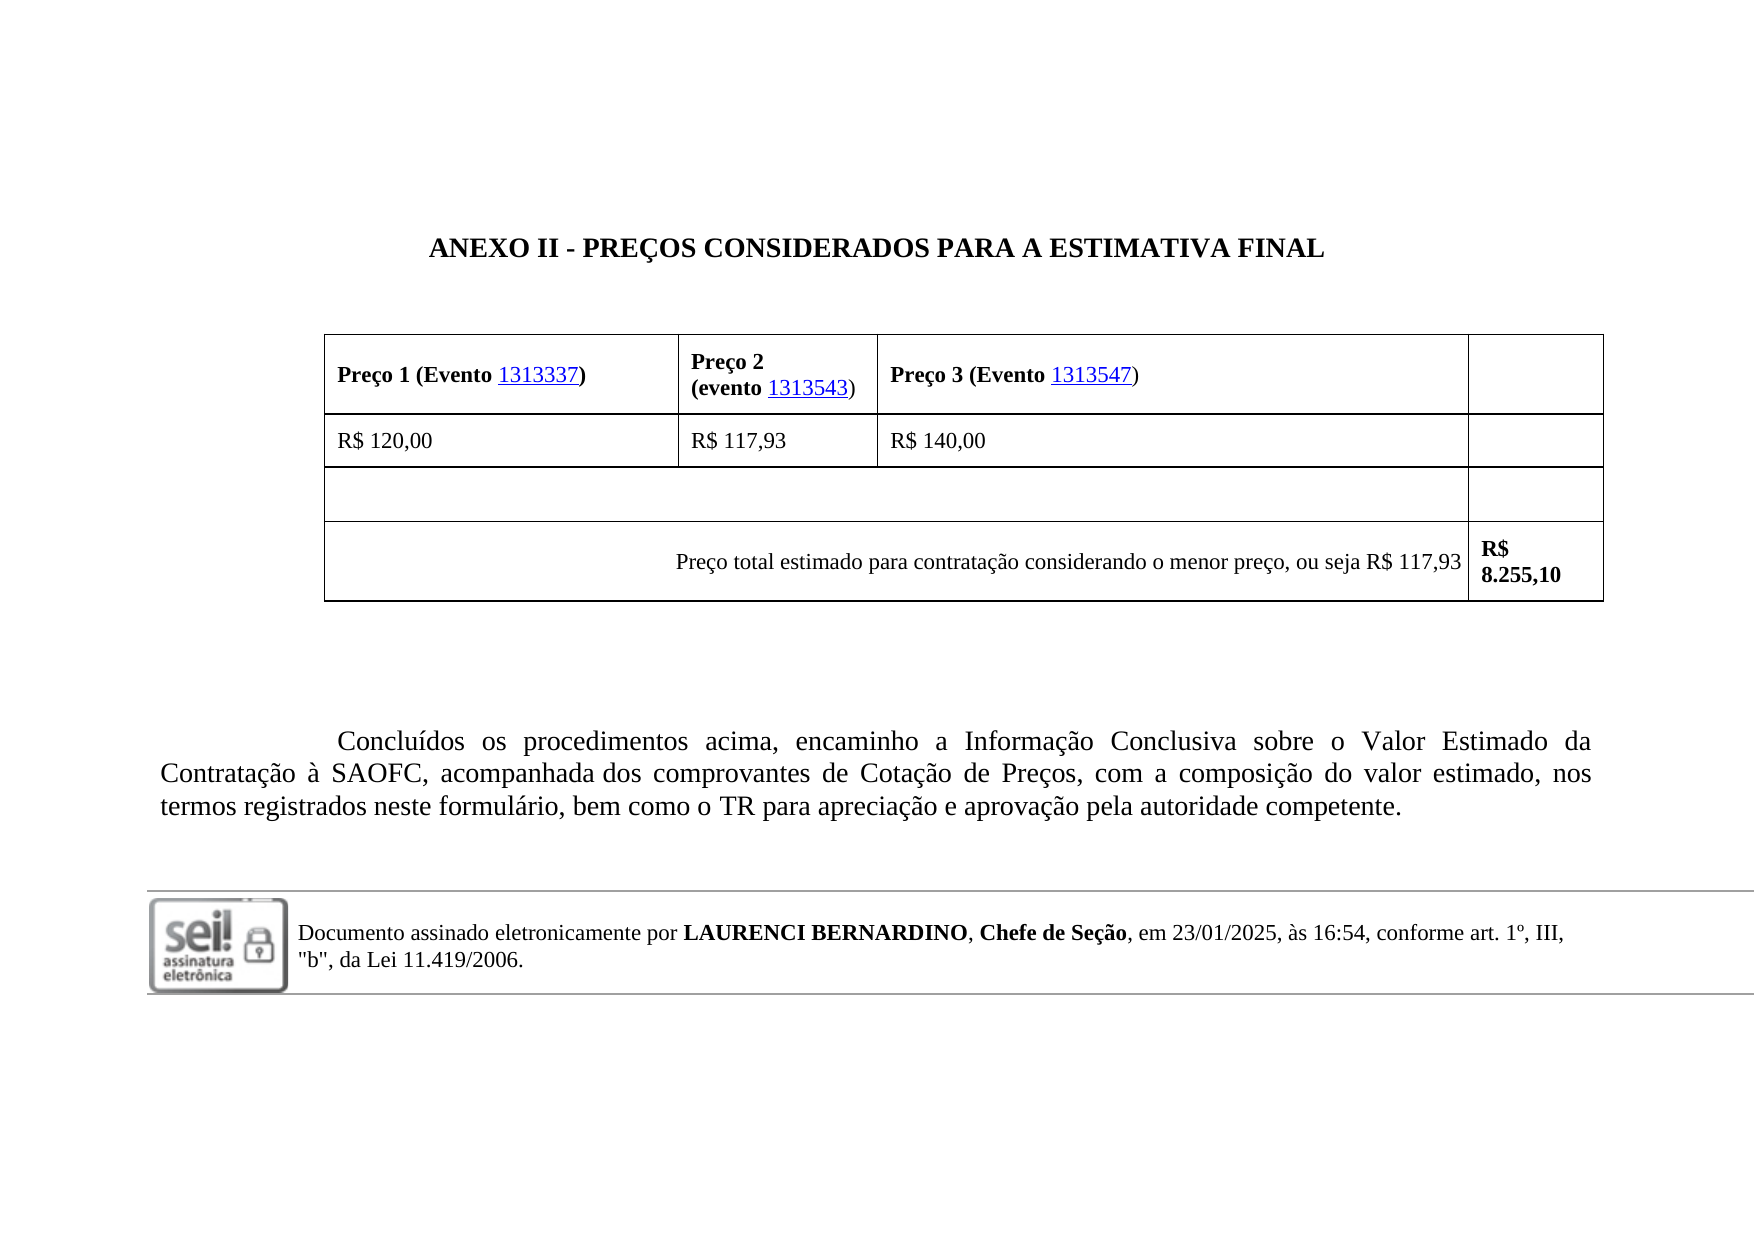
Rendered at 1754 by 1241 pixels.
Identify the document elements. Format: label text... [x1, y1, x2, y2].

table_cell R$ 117,93 [679, 415, 877, 466]
table_header Preço 2 (evento 1313543) [679, 335, 877, 413]
table_header Preço 3 (Evento 1313547) [878, 335, 1468, 413]
table_header Preço 1 (Evento 1313337) [325, 335, 678, 413]
table_header [289, 898, 296, 993]
table_header [1469, 335, 1603, 413]
table_cell R$ 140,00 [878, 415, 1468, 466]
table_cell R$ 8.255,10 [1469, 522, 1603, 600]
table_cell [1469, 468, 1603, 521]
table_cell R$ 120,00 [325, 415, 678, 466]
table_cell Preço total estimado para contratação considerando o menor preço, ou seja R$ 117,93 [325, 522, 1468, 600]
text ANEXO II - PREÇOS CONSIDERADOS PARA A ESTIMATIVA FINAL [160, 231, 1594, 264]
table_cell [1469, 415, 1603, 466]
table_cell [325, 468, 1468, 521]
text Concluídos os procedimentos acima, encaminho a Informação Conclusiva sobre o Valor Estimado da Contratação à SAOFC, acompanhada dos comprovantes de Cotação de Preços, com a composição do valor estimado, nos termos registrados neste formulário, bem como o TR para apreciação e aprovação pela autoridade competente. [160, 724, 1594, 821]
table_header Documento assinado eletronicamente por LAURENCI BERNARDINO, Chefe de Seção, em 23/01/2025, às 16:54, conforme art. 1º, III, "b", da Lei 11.419/2006. [296, 898, 1606, 993]
